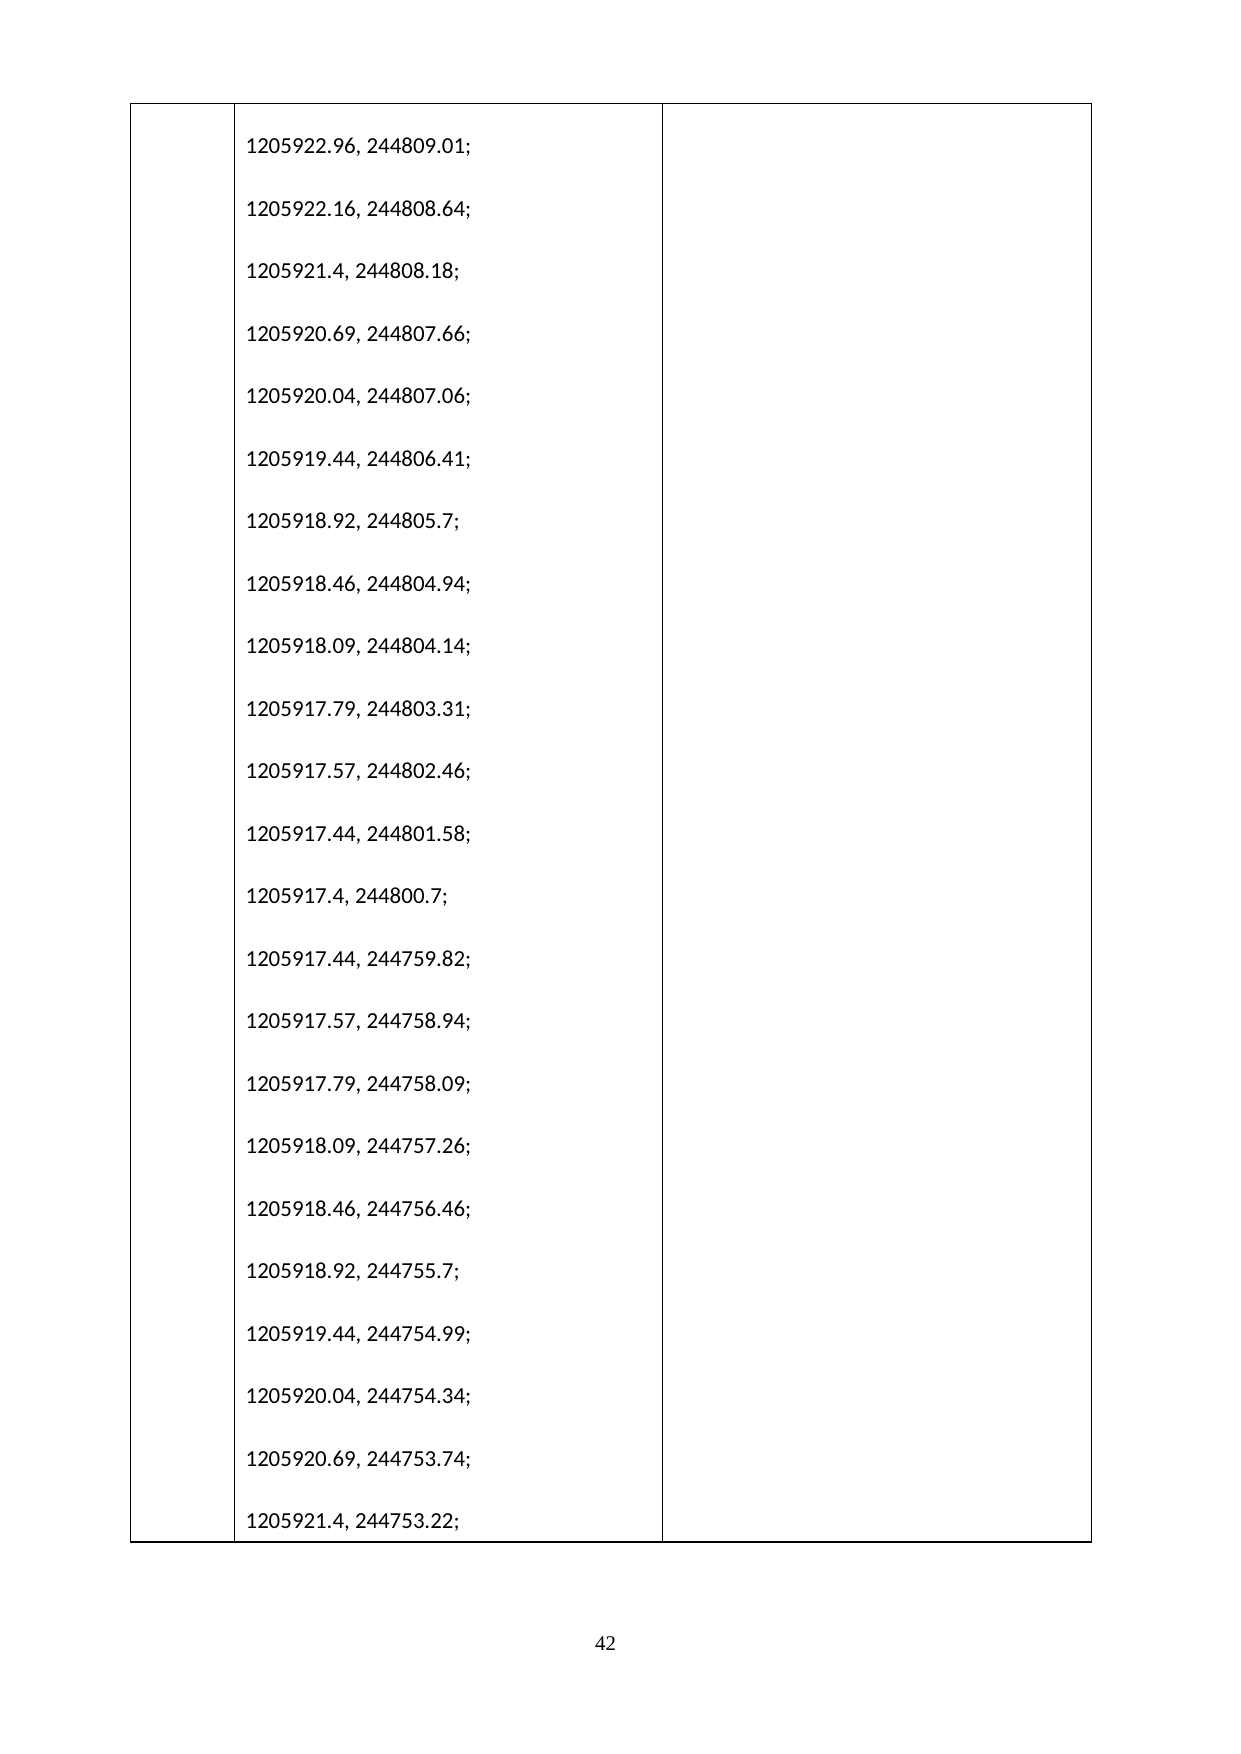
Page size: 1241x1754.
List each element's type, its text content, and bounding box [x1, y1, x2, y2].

table_cell 1205922.96, 244809.01; 1205922.16, 244808.64; 1205921.4, 244808.18; 1205920.69, 244807.66; 1205920.04, 244807.06; 1205919.44, 244806.41; 1205918.92, 244805.7; 1205918.46, 244804.94; 1205918.09, 244804.14; 1205917.79, 244803.31; 1205917.57, 244802.46; 1205917.44, 244801.58; 1205917.4, 244800.7; 1205917.44, 244759.82; 1205917.57, 244758.94; 1205917.79, 244758.09; 1205918.09, 244757.26; 1205918.46, 244756.46; 1205918.92, 244755.7; 1205919.44, 244754.99; 1205920.04, 244754.34; 1205920.69, 244753.74; 1205921.4, 244753.22; [235, 104, 662, 1541]
table_cell [131, 104, 234, 1541]
table_cell [663, 104, 1091, 1541]
